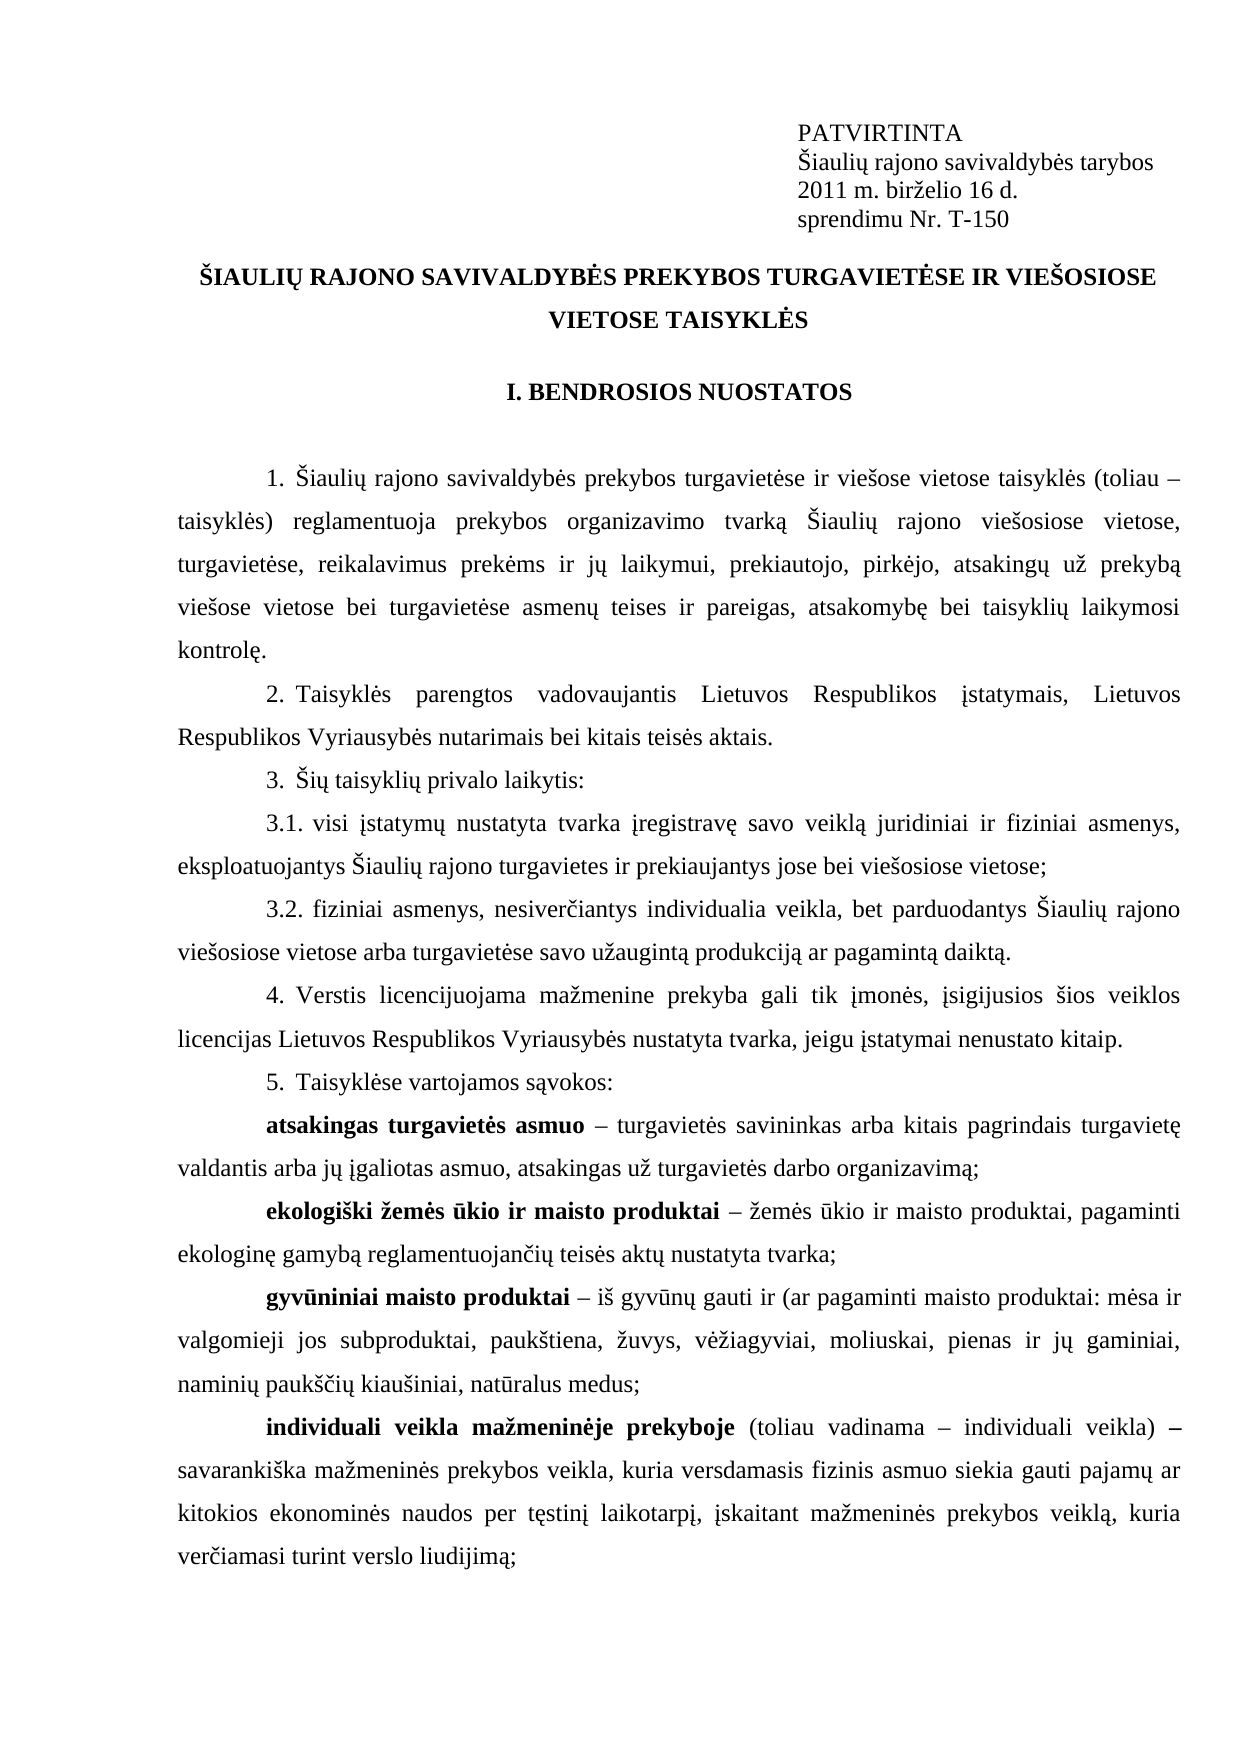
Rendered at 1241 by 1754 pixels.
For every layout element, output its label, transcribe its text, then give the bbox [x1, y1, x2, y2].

text 3. Šių taisyklių privalo laikytis: [177, 765, 1181, 794]
text Šiaulių rajono savivaldybės tarybos [177, 147, 1181, 176]
text 5. Taisyklėse vartojamos sąvokos: [177, 1067, 1181, 1096]
text 2011 m. birželio 16 d. [177, 176, 1181, 204]
text atsakingas turgavietės asmuo – turgavietės savininkas arba kitais pagrindais turgavietę valdantis arba jų įgaliotas asmuo, atsakingas už turgavietės darbo organizavimą; [177, 1110, 1181, 1182]
text I. BENDROSIOS NUOSTATOS [177, 377, 1181, 406]
text 3.2. fiziniai asmenys, nesiverčiantys individualia veikla, bet parduodantys Šiaulių rajono viešosiose vietose arba turgavietėse savo užaugintą produkciją ar pagamintą daiktą. [177, 894, 1181, 966]
text 3.1. visi įstatymų nustatyta tvarka įregistravę savo veiklą juridiniai ir fiziniai asmenys, eksploatuojantys Šiaulių rajono turgavietes ir prekiaujantys jose bei viešosiose vietose; [177, 808, 1181, 880]
text 1. Šiaulių rajono savivaldybės prekybos turgavietėse ir viešose vietose taisyklės (toliau – taisyklės) reglamentuoja prekybos organizavimo tvarką Šiaulių rajono viešosiose vietose, turgavietėse, reikalavimus prekėms ir jų laikymui, prekiautojo, pirkėjo, atsakingų už prekybą viešose vietose bei turgavietėse asmenų teises ir pareigas, atsakomybę bei taisyklių laikymosi kontrolę. [177, 463, 1181, 664]
text gyvūniniai maisto produktai – iš gyvūnų gauti ir (ar pagaminti maisto produktai: mėsa ir valgomieji jos subproduktai, paukštiena, žuvys, vėžiagyviai, moliuskai, pienas ir jų gaminiai, naminių paukščių kiaušiniai, natūralus medus; [177, 1282, 1181, 1397]
text sprendimu Nr. T-150 [177, 204, 1181, 233]
text 2. Taisyklės parengtos vadovaujantis Lietuvos Respublikos įstatymais, Lietuvos Respublikos Vyriausybės nutarimais bei kitais teisės aktais. [177, 679, 1181, 751]
text individuali veikla mažmeninėje prekyboje (toliau vadinama – individuali veikla) – savarankiška mažmeninės prekybos veikla, kuria versdamasis fizinis asmuo siekia gauti pajamų ar kitokios ekonominės naudos per tęstinį laikotarpį, įskaitant mažmeninės prekybos veiklą, kuria verčiamasi turint verslo liudijimą; [177, 1412, 1181, 1570]
text ekologiški žemės ūkio ir maisto produktai – žemės ūkio ir maisto produktai, pagaminti ekologinę gamybą reglamentuojančių teisės aktų nustatyta tvarka; [177, 1196, 1181, 1268]
text ŠIAULIŲ RAJONO SAVIVALDYBĖS PREKYBOS TURGAVIETĖSE IR VIEŠOSIOSE VIETOSE TAISYKLĖS [177, 262, 1179, 334]
text PATVIRTINTA [177, 118, 1181, 147]
text 4. Verstis licencijuojama mažmenine prekyba gali tik įmonės, įsigijusios šios veiklos licencijas Lietuvos Respublikos Vyriausybės nustatyta tvarka, jeigu įstatymai nenustato kitaip. [177, 981, 1181, 1052]
